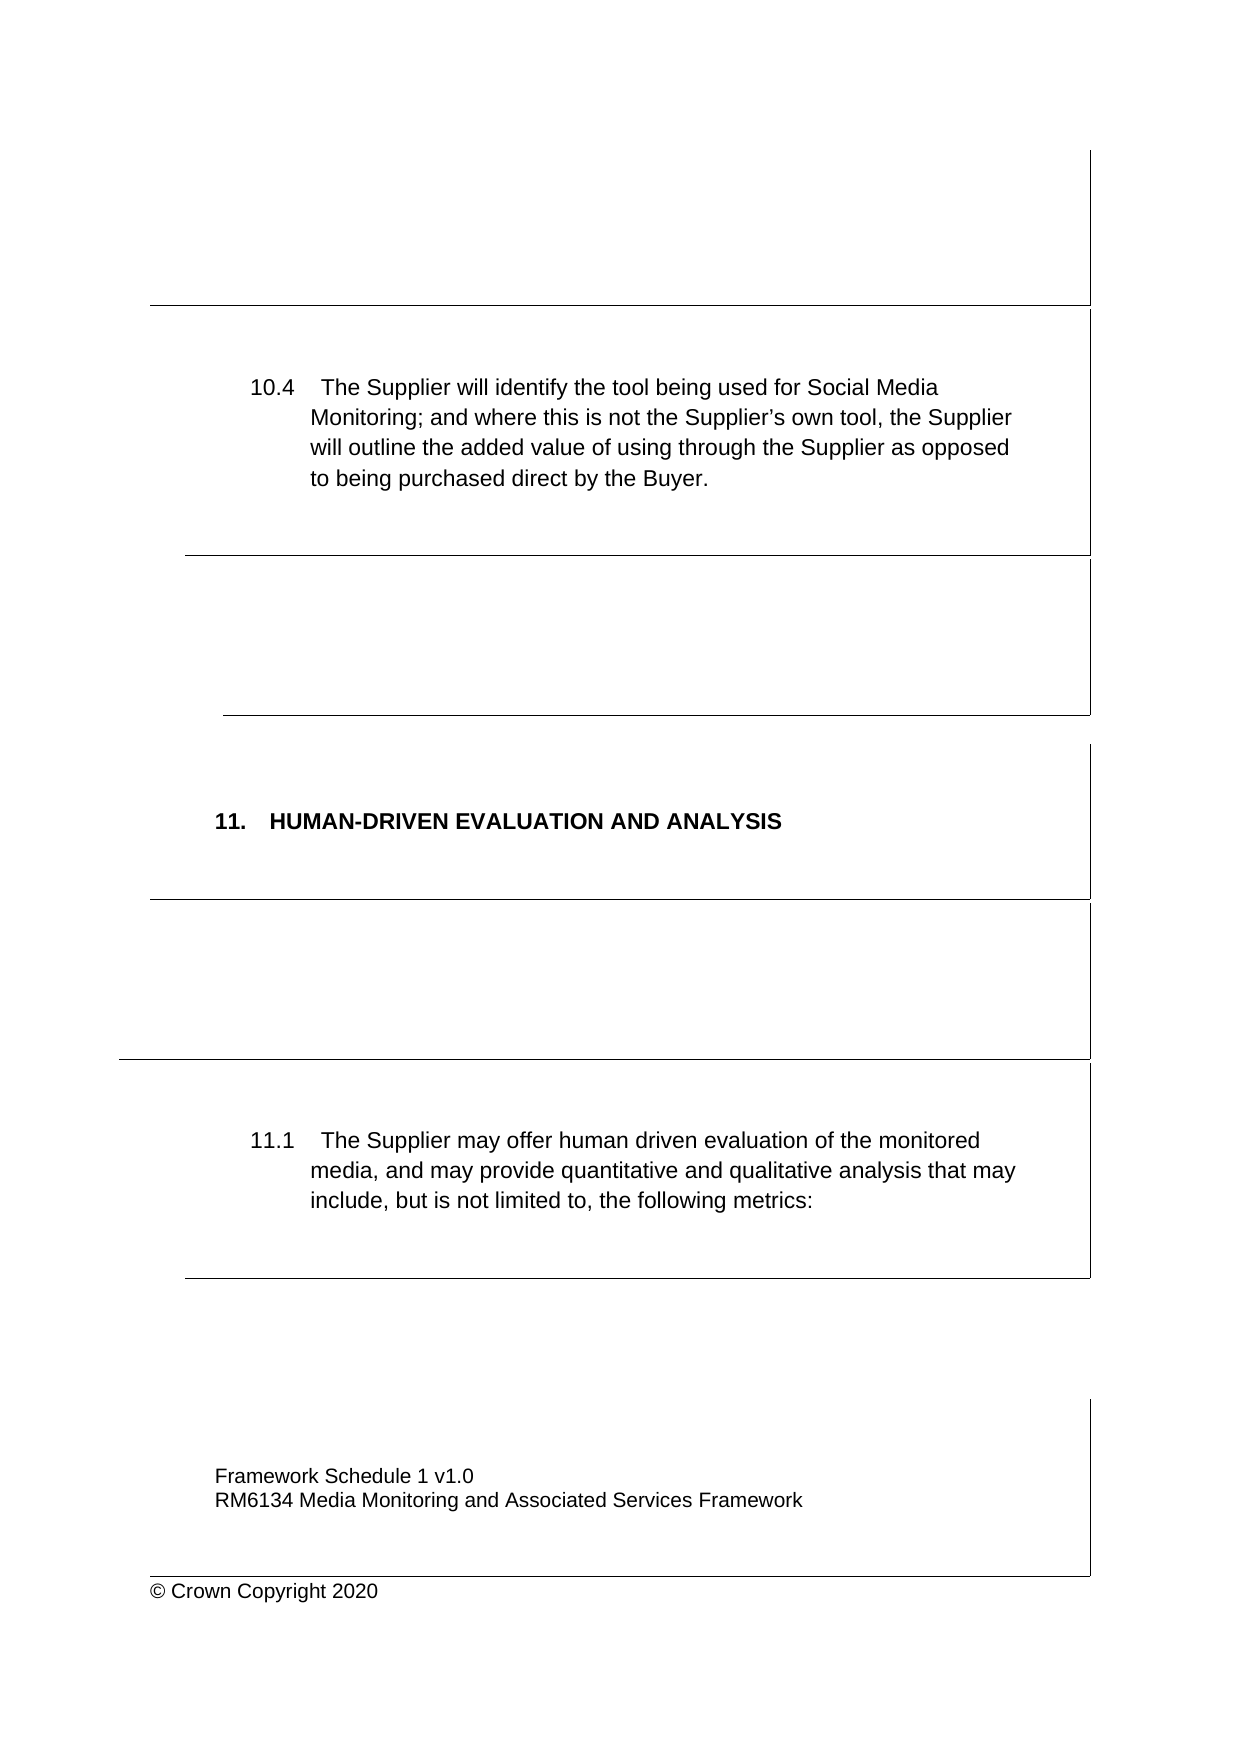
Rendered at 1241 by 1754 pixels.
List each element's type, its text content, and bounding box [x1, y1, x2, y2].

list HUMAN-DRIVEN EVALUATION AND ANALYSIS [150, 744, 1090, 899]
list The Supplier will identify the tool being used for Social Media Monitoring; and where this is not the Supplier’s own tool, the Supplier will outline the added value of using through the Supplier as opposed to being purchased direct by the Buyer. [185, 309, 1090, 555]
list The Supplier may offer human driven evaluation of the monitored media, and may provide quantitative and qualitative analysis that may include, but is not limited to, the following metrics: [185, 1062, 1090, 1278]
